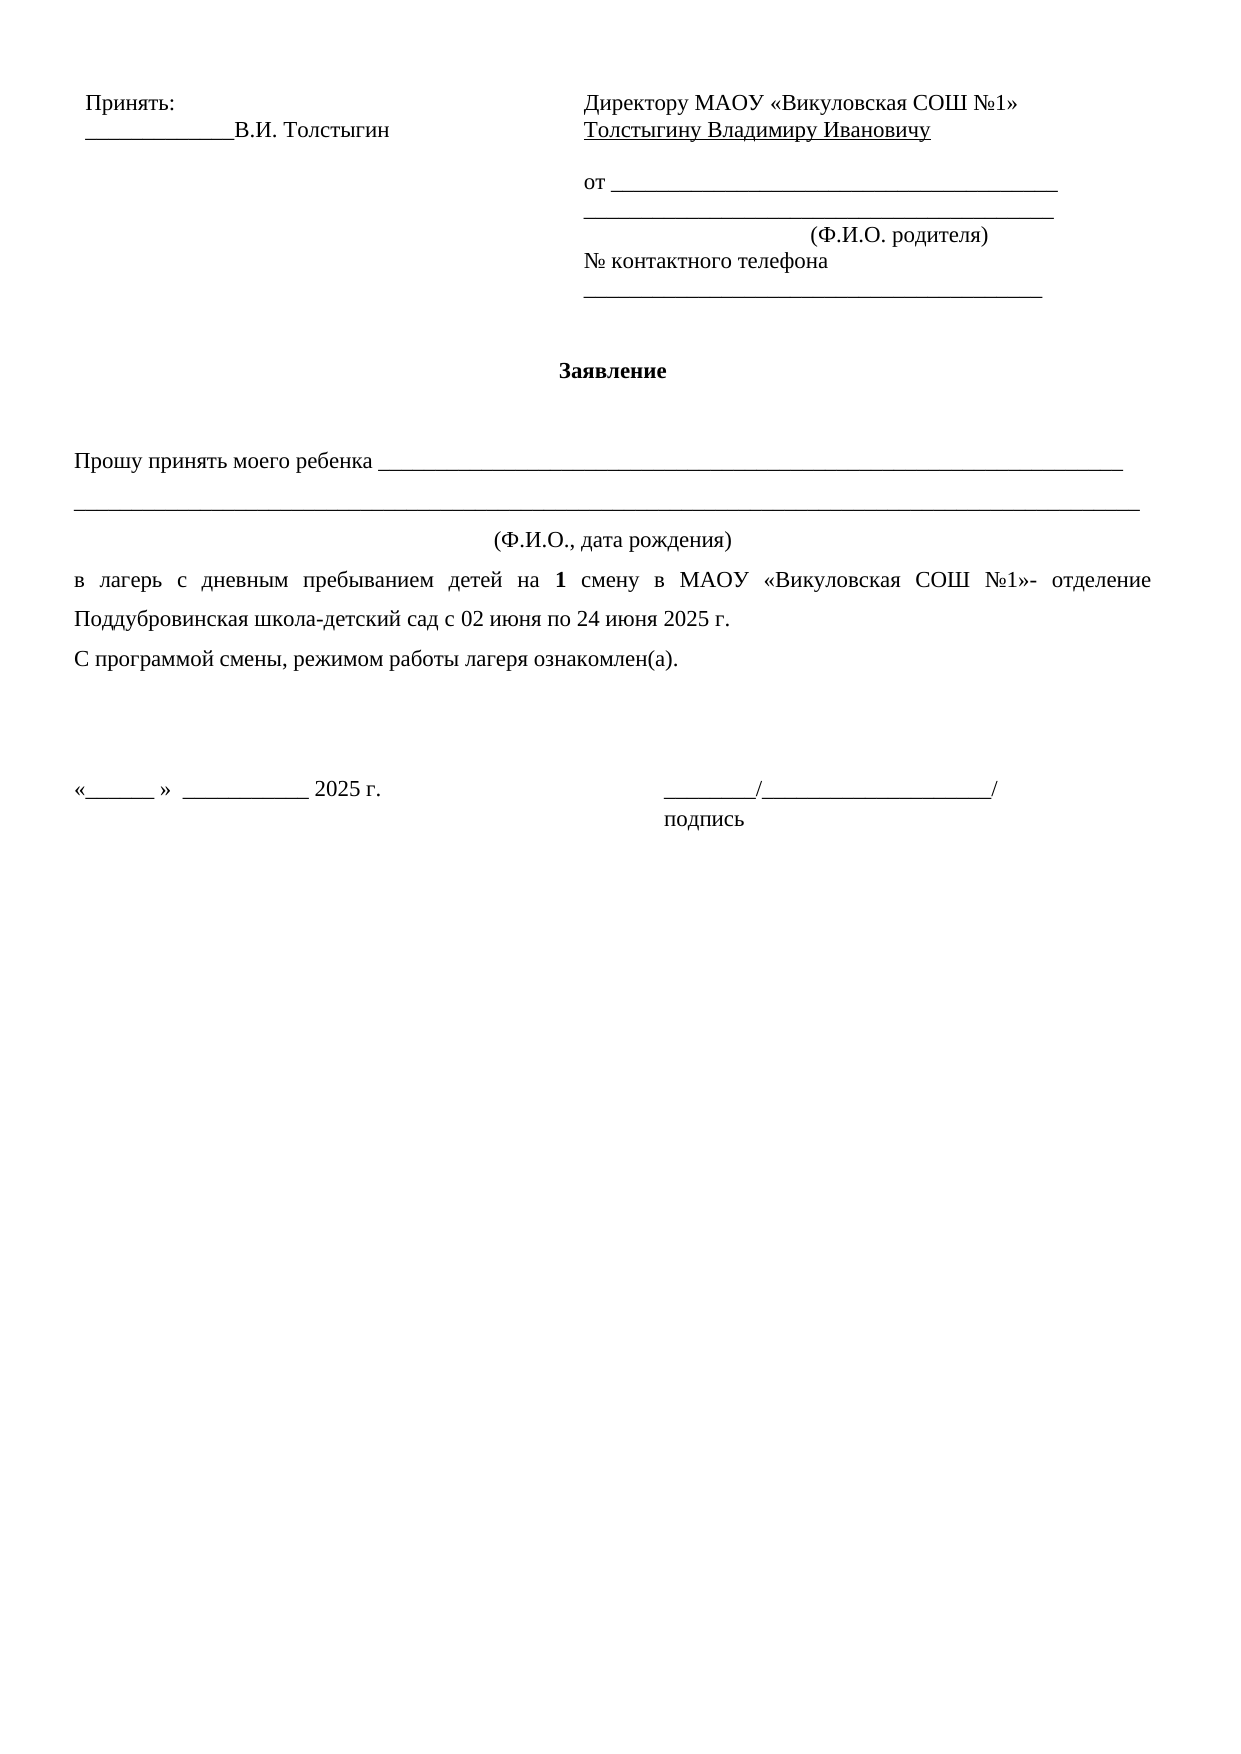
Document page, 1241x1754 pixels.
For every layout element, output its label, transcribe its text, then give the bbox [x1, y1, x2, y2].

text Заявление [74, 357, 1152, 383]
table_header Принять: _____________В.И. Толстыгин [74, 89, 572, 327]
table_header Директору МАОУ «Викуловская СОШ №1» Толстыгину Владимиру Ивановичу от _______________________________________ _________________________________________ (Ф.И.О. родителя) № контактного телефона ________________________________________ [573, 89, 1221, 327]
text подпись [590, 805, 1152, 831]
text «______ » ___________ 2025 г. ________/____________________/ [74, 775, 1152, 801]
text (Ф.И.О., дата рождения) [74, 526, 1152, 553]
text _____________________________________________________________________________________________ [74, 487, 1152, 513]
text С программой смены, режимом работы лагеря ознакомлен(а). [74, 645, 1152, 671]
text в лагерь с дневным пребыванием детей на 1 смену в МАОУ «Викуловская СОШ №1»- отделение Поддубровинская школа-детский сад с 02 июня по 24 июня 2025 г. [74, 566, 1152, 632]
text Прошу принять моего ребенка _________________________________________________________________ [74, 447, 1152, 474]
